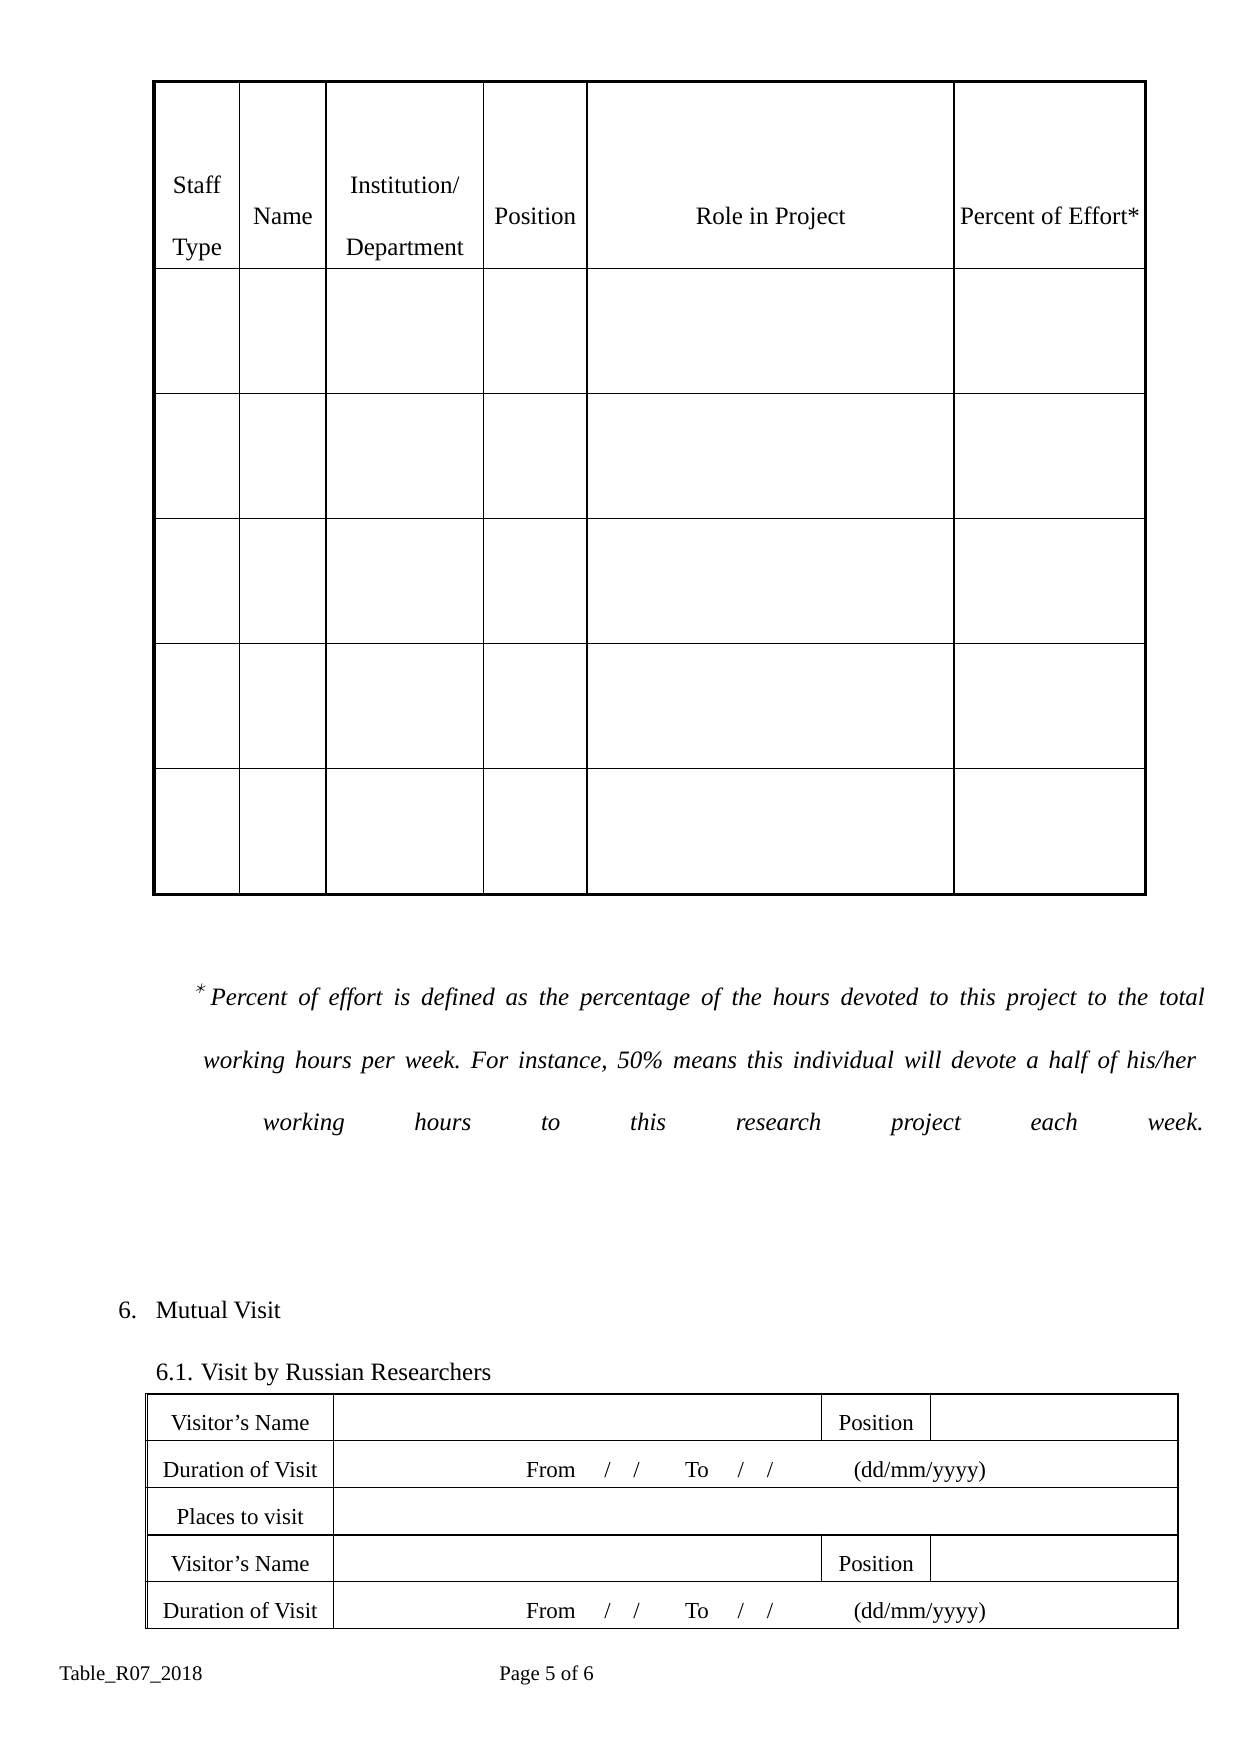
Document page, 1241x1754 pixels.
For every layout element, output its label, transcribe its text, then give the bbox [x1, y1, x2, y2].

text ＊Percent of effort is defined as the percentage of the hours devoted to this project to the total working hours per week. For instance, 50% means this individual will devote a half of his/her working hours to this research project each week. [193, 955, 1207, 1205]
table_cell [955, 769, 1144, 892]
table_cell [484, 269, 586, 392]
table_cell [156, 394, 239, 517]
table_cell [484, 769, 586, 892]
table_cell [588, 519, 953, 642]
table_cell [588, 269, 953, 392]
table_cell [955, 269, 1144, 392]
table_cell [484, 644, 586, 767]
table_header Name [240, 83, 325, 267]
table_cell [327, 394, 483, 517]
table_header Staff Type [156, 83, 239, 267]
table_cell [327, 519, 483, 642]
table_cell [156, 769, 239, 892]
table_cell [156, 519, 239, 642]
table_cell From / / To / / (dd/mm/yyyy) [334, 1582, 1177, 1628]
table_cell [327, 769, 483, 892]
table_cell Places to visit [148, 1488, 333, 1533]
table_header Position [484, 83, 586, 267]
list Mutual Visit [118, 1267, 1181, 1330]
table_cell [240, 519, 325, 642]
table_cell [327, 269, 483, 392]
table_header [334, 1395, 821, 1440]
table_cell [588, 394, 953, 517]
table_header [931, 1395, 1177, 1440]
table_cell From / / To / / (dd/mm/yyyy) [334, 1441, 1177, 1487]
table_cell [588, 644, 953, 767]
table_header Institution/ Department [327, 83, 483, 267]
table_cell [484, 519, 586, 642]
table_cell [240, 644, 325, 767]
table_header Role in Project [588, 83, 953, 267]
table_header Visitor’s Name [148, 1395, 333, 1440]
list Visit by Russian Researchers [156, 1330, 1181, 1392]
table_cell [240, 269, 325, 392]
table_cell [334, 1536, 821, 1581]
table_cell [484, 394, 586, 517]
table_cell [240, 769, 325, 892]
table_cell Duration of Visit [148, 1441, 333, 1487]
table_cell [588, 769, 953, 892]
table_cell [334, 1488, 1177, 1533]
table_header Percent of Effort* [955, 83, 1144, 267]
table_cell Visitor’s Name [148, 1536, 333, 1581]
table_cell [156, 269, 239, 392]
table_cell [327, 644, 483, 767]
table_cell [156, 644, 239, 767]
table_cell [955, 644, 1144, 767]
table_cell [931, 1536, 1177, 1581]
table_cell Duration of Visit [148, 1582, 333, 1628]
table_cell Position [822, 1536, 930, 1581]
table_header Position [822, 1395, 930, 1440]
table_cell [955, 394, 1144, 517]
table_cell [955, 519, 1144, 642]
table_cell [240, 394, 325, 517]
